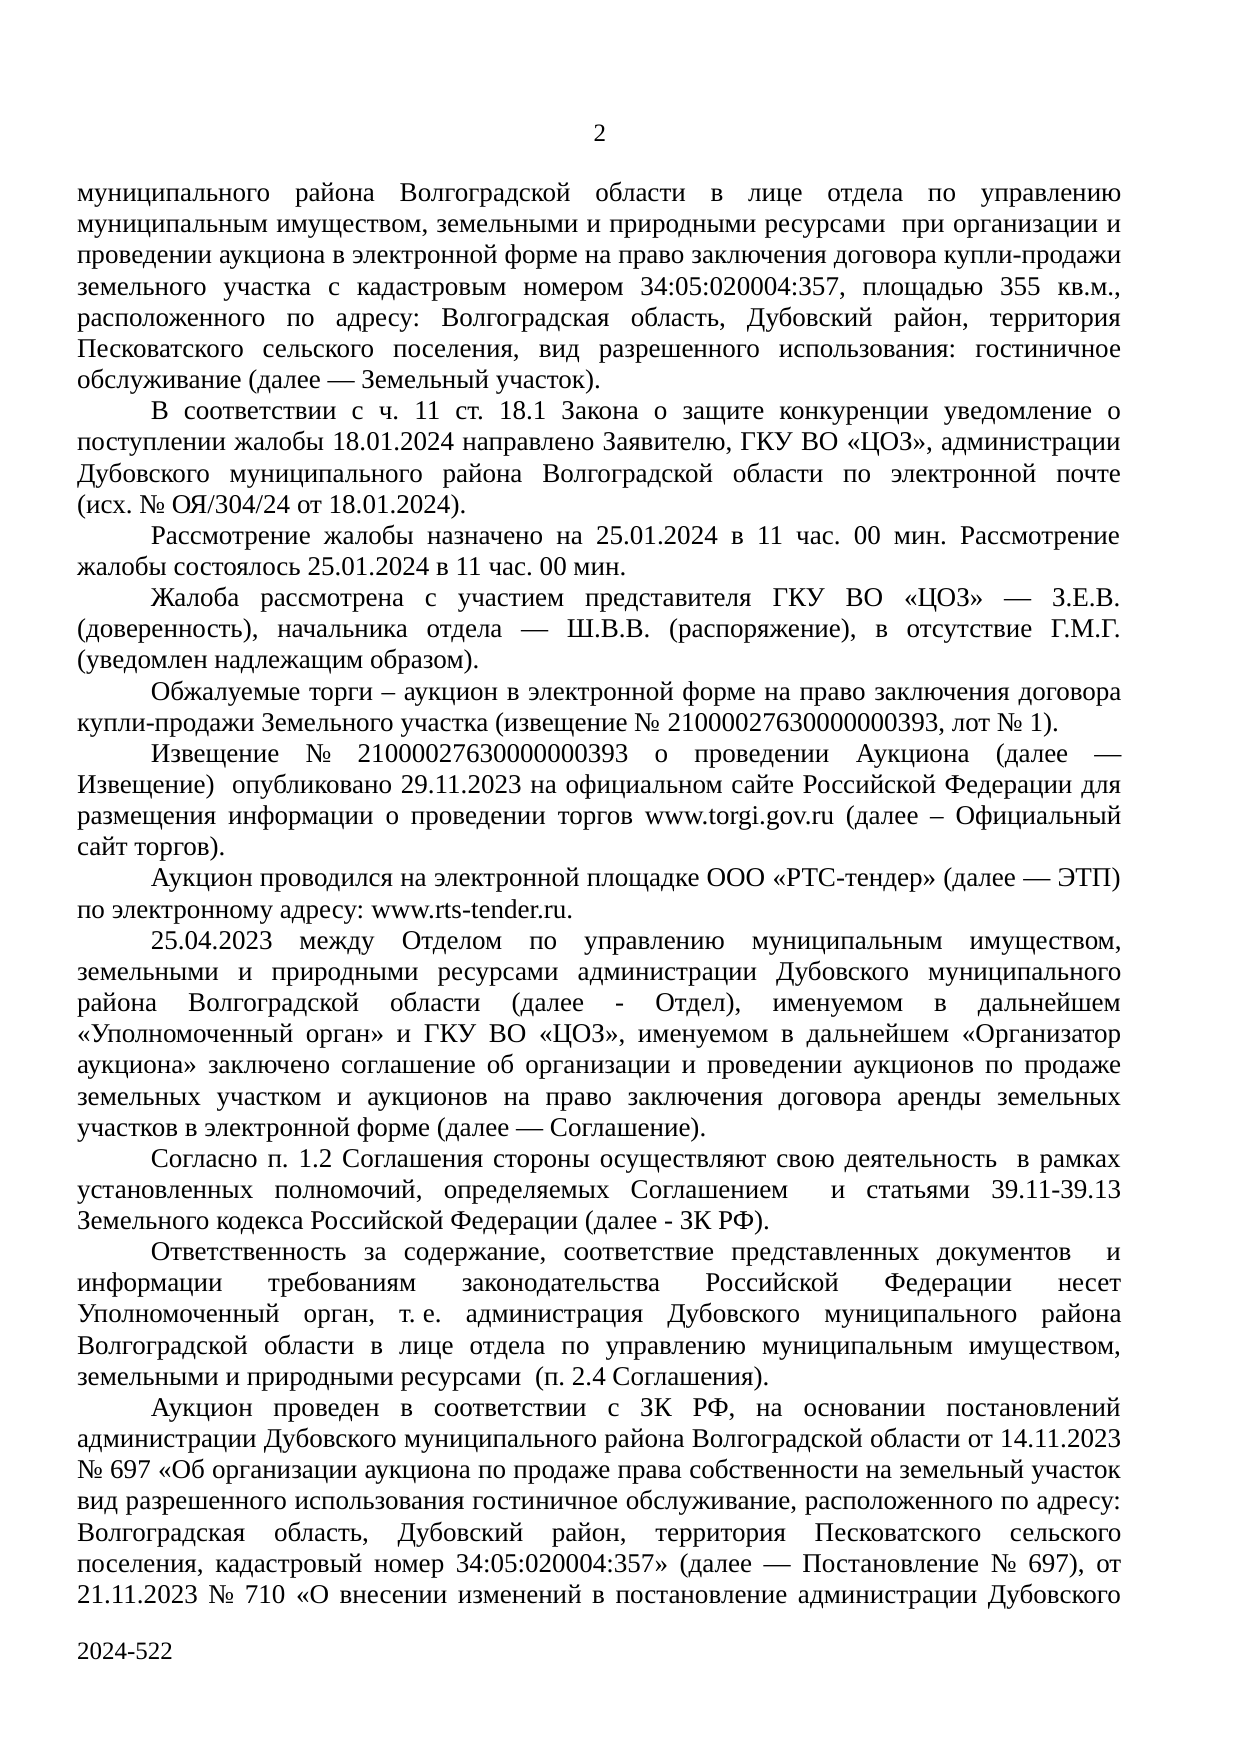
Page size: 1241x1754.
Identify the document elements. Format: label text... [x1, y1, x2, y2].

text Жалоба рассмотрена с участием представителя ГКУ ВО «ЦОЗ» — З.Е.В. (доверенность), начальника отдела — Ш.В.В. (распоряжение), в отсутствие Г.М.Г. (уведомлен надлежащим образом). [77, 581, 1122, 675]
text муниципального района Волгоградской области в лице отдела по управлению муниципальным имуществом, земельными и природными ресурсами при организации и проведении аукциона в электронной форме на право заключения договора купли-продажи земельного участка с кадастровым номером 34:05:020004:357, площадью 355 кв.м., расположенного по адресу: Волгоградская область, Дубовский район, территория Песковатского сельского поселения, вид разрешенного использования: гостиничное обслуживание (далее — Земельный участок). [77, 176, 1122, 394]
text Ответственность за содержание, соответствие представленных документов и информации требованиям законодательства Российской Федерации несет Уполномоченный орган, т. е. администрация Дубовского муниципального района Волгоградской области в лице отдела по управлению муниципальным имуществом, земельными и природными ресурсами (п. 2.4 Соглашения). [77, 1235, 1122, 1391]
text Рассмотрение жалобы назначено на 25.01.2024 в 11 час. 00 мин. Рассмотрение жалобы состоялось 25.01.2024 в 11 час. 00 мин. [77, 519, 1122, 581]
text Согласно п. 1.2 Соглашения стороны осуществляют свою деятельность в рамках установленных полномочий, определяемых Соглашением и статьями 39.11-39.13 Земельного кодекса Российской Федерации (далее - ЗК РФ). [77, 1142, 1122, 1235]
text Обжалуемые торги – аукцион в электронной форме на право заключения договора купли-продажи Земельного участка (извещение № 21000027630000000393, лот № 1). [77, 675, 1122, 737]
text 25.04.2023 между Отделом по управлению муниципальным имуществом, земельными и природными ресурсами администрации Дубовского муниципального района Волгоградской области (далее - Отдел), именуемом в дальнейшем «Уполномоченный орган» и ГКУ ВО «ЦОЗ», именуемом в дальнейшем «Организатор аукциона» заключено соглашение об организации и проведении аукционов по продаже земельных участком и аукционов на право заключения договора аренды земельных участков в электронной форме (далее — Соглашение). [77, 924, 1122, 1142]
text Извещение № 21000027630000000393 о проведении Аукциона (далее — Извещение) опубликовано 29.11.2023 на официальном сайте Российской Федерации для размещения информации о проведении торгов www.torgi.gov.ru (далее – Официальный сайт торгов). [77, 737, 1122, 862]
text Аукцион проведен в соответствии с ЗК РФ, на основании постановлений администрации Дубовского муниципального района Волгоградской области от 14.11.2023 № 697 «Об организации аукциона по продаже права собственности на земельный участок вид разрешенного использования гостиничное обслуживание, расположенного по адресу: Волгоградская область, Дубовский район, территория Песковатского сельского поселения, кадастровый номер 34:05:020004:357» (далее — Постановление № 697), от 21.11.2023 № 710 «О внесении изменений в постановление администрации Дубовского [77, 1391, 1122, 1609]
text Аукцион проводился на электронной площадке ООО «РТС-тендер» (далее — ЭТП) по электронному адресу: www.rts-tender.ru. [77, 862, 1122, 924]
text В соответствии с ч. 11 ст. 18.1 Закона о защите конкуренции уведомление о поступлении жалобы 18.01.2024 направлено Заявителю, ГКУ ВО «ЦОЗ», администрации Дубовского муниципального района Волгоградской области по электронной почте (исх. № ОЯ/304/24 от 18.01.2024). [77, 394, 1122, 519]
